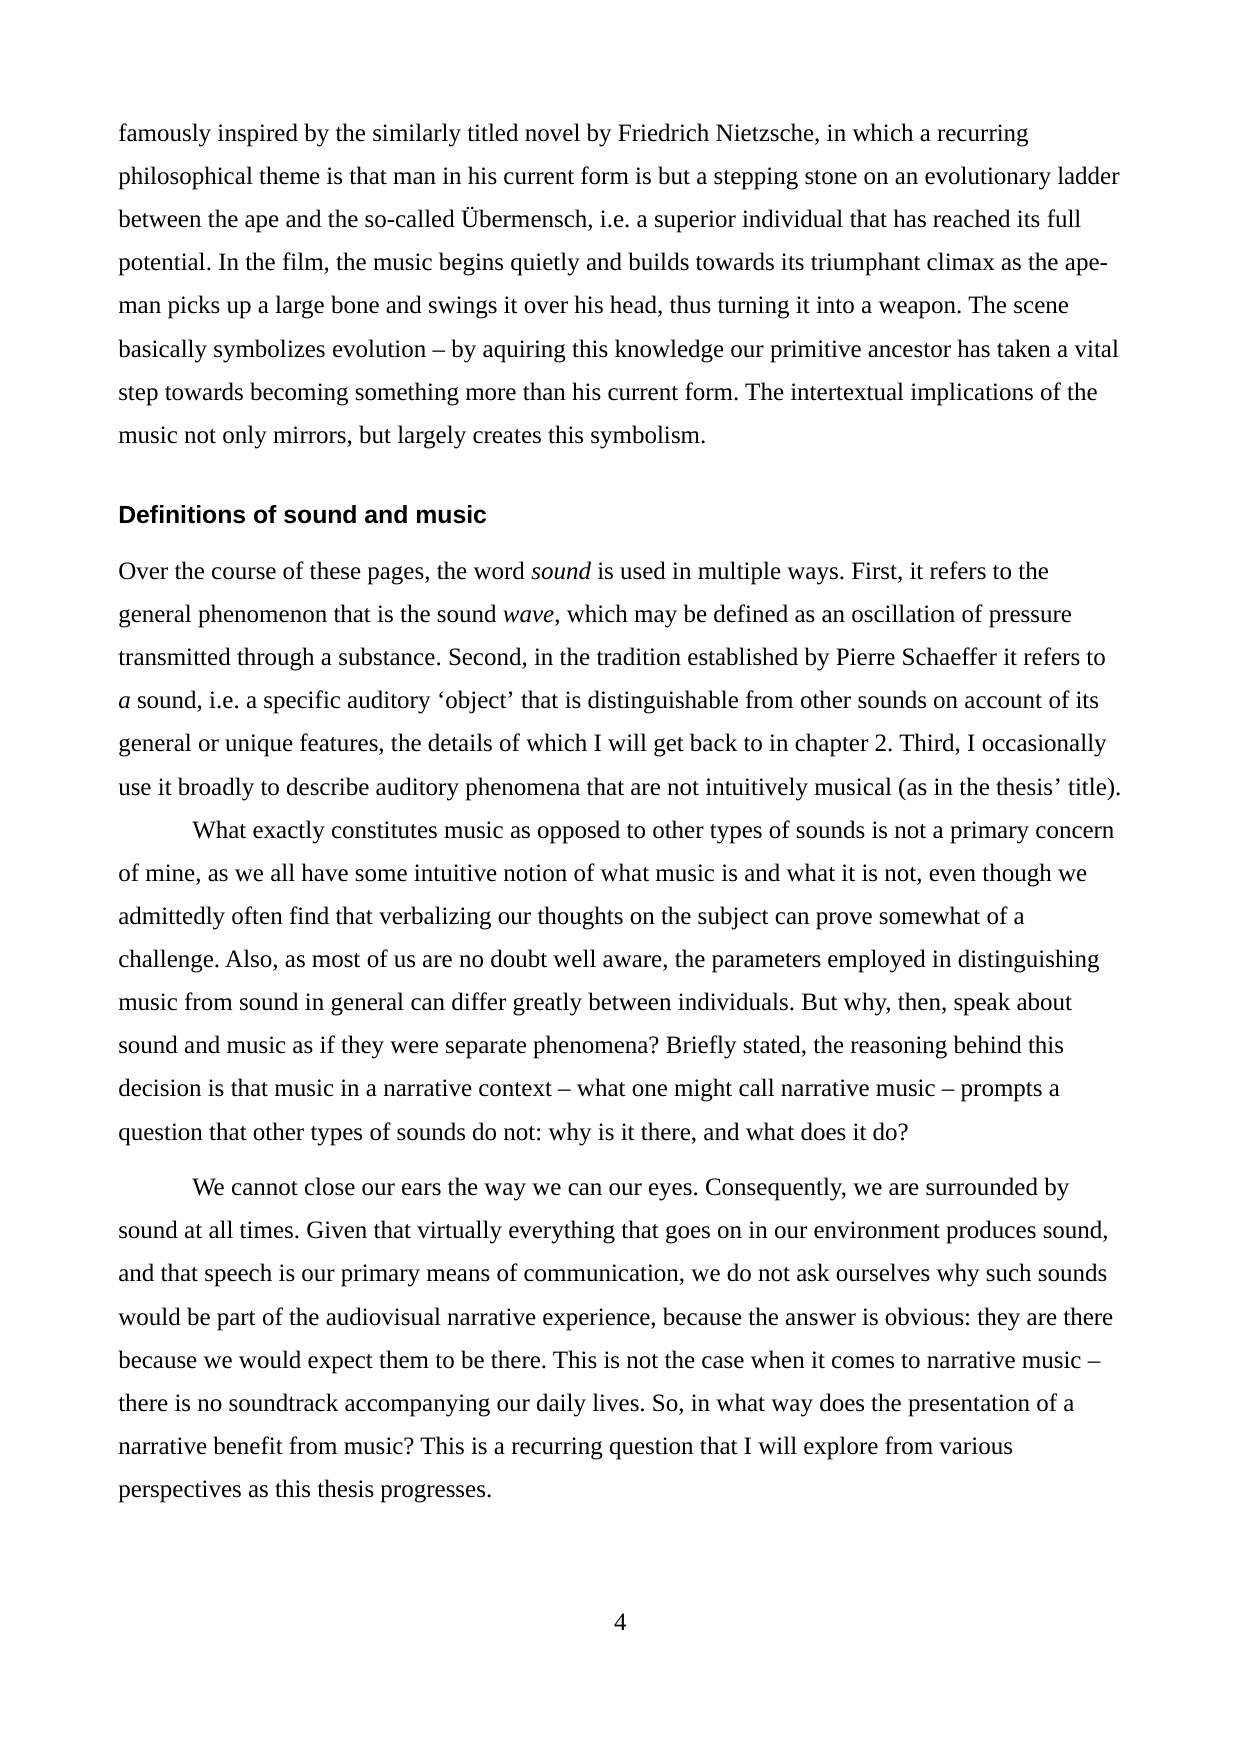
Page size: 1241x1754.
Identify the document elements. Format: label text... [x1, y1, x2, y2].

subtitle Definitions of sound and music [118, 501, 1122, 529]
text famously inspired by the similarly titled novel by Friedrich Nietzsche, in which a recurring philosophical theme is that man in his current form is but a stepping stone on an evolutionary ladder between the ape and the so-called Übermensch, i.e. a superior individual that has reached its full potential. In the film, the music begins quietly and builds towards its triumphant climax as the ape-man picks up a large bone and swings it over his head, thus turning it into a weapon. The scene basically symbolizes evolution – by aquiring this knowledge our primitive ancestor has taken a vital step towards becoming something more than his current form. The intertextual implications of the music not only mirrors, but largely creates this symbolism. [118, 118, 1122, 449]
text We cannot close our ears the way we can our eyes. Consequently, we are surrounded by sound at all times. Given that virtually everything that goes on in our environment produces sound, and that speech is our primary means of communication, we do not ask ourselves why such sounds would be part of the audiovisual narrative experience, because the answer is obvious: they are there because we would expect them to be there. This is not the case when it comes to narrative music – there is no soundtrack accompanying our daily lives. So, in what way does the presentation of a narrative benefit from music? This is a recurring question that I will explore from various perspectives as this thesis progresses. [118, 1172, 1122, 1503]
text Over the course of these pages, the word sound is used in multiple ways. First, it refers to the general phenomenon that is the sound wave, which may be defined as an oscillation of pressure transmitted through a substance. Second, in the tradition established by Pierre Schaeffer it refers to a sound, i.e. a specific auditory ʻobjectʼ that is distinguishable from other sounds on account of its general or unique features, the details of which I will get back to in chapter 2. Third, I occasionally use it broadly to describe auditory phenomena that are not intuitively musical (as in the thesisʼ title). What exactly constitutes music as opposed to other types of sounds is not a primary concern of mine, as we all have some intuitive notion of what music is and what it is not, even though we admittedly often find that verbalizing our thoughts on the subject can prove somewhat of a challenge. Also, as most of us are no doubt well aware, the parameters employed in distinguishing music from sound in general can differ greatly between individuals. But why, then, speak about sound and music as if they were separate phenomena? Briefly stated, the reasoning behind this decision is that music in a narrative context – what one might call narrative music – prompts a question that other types of sounds do not: why is it there, and what does it do? [118, 556, 1122, 1145]
